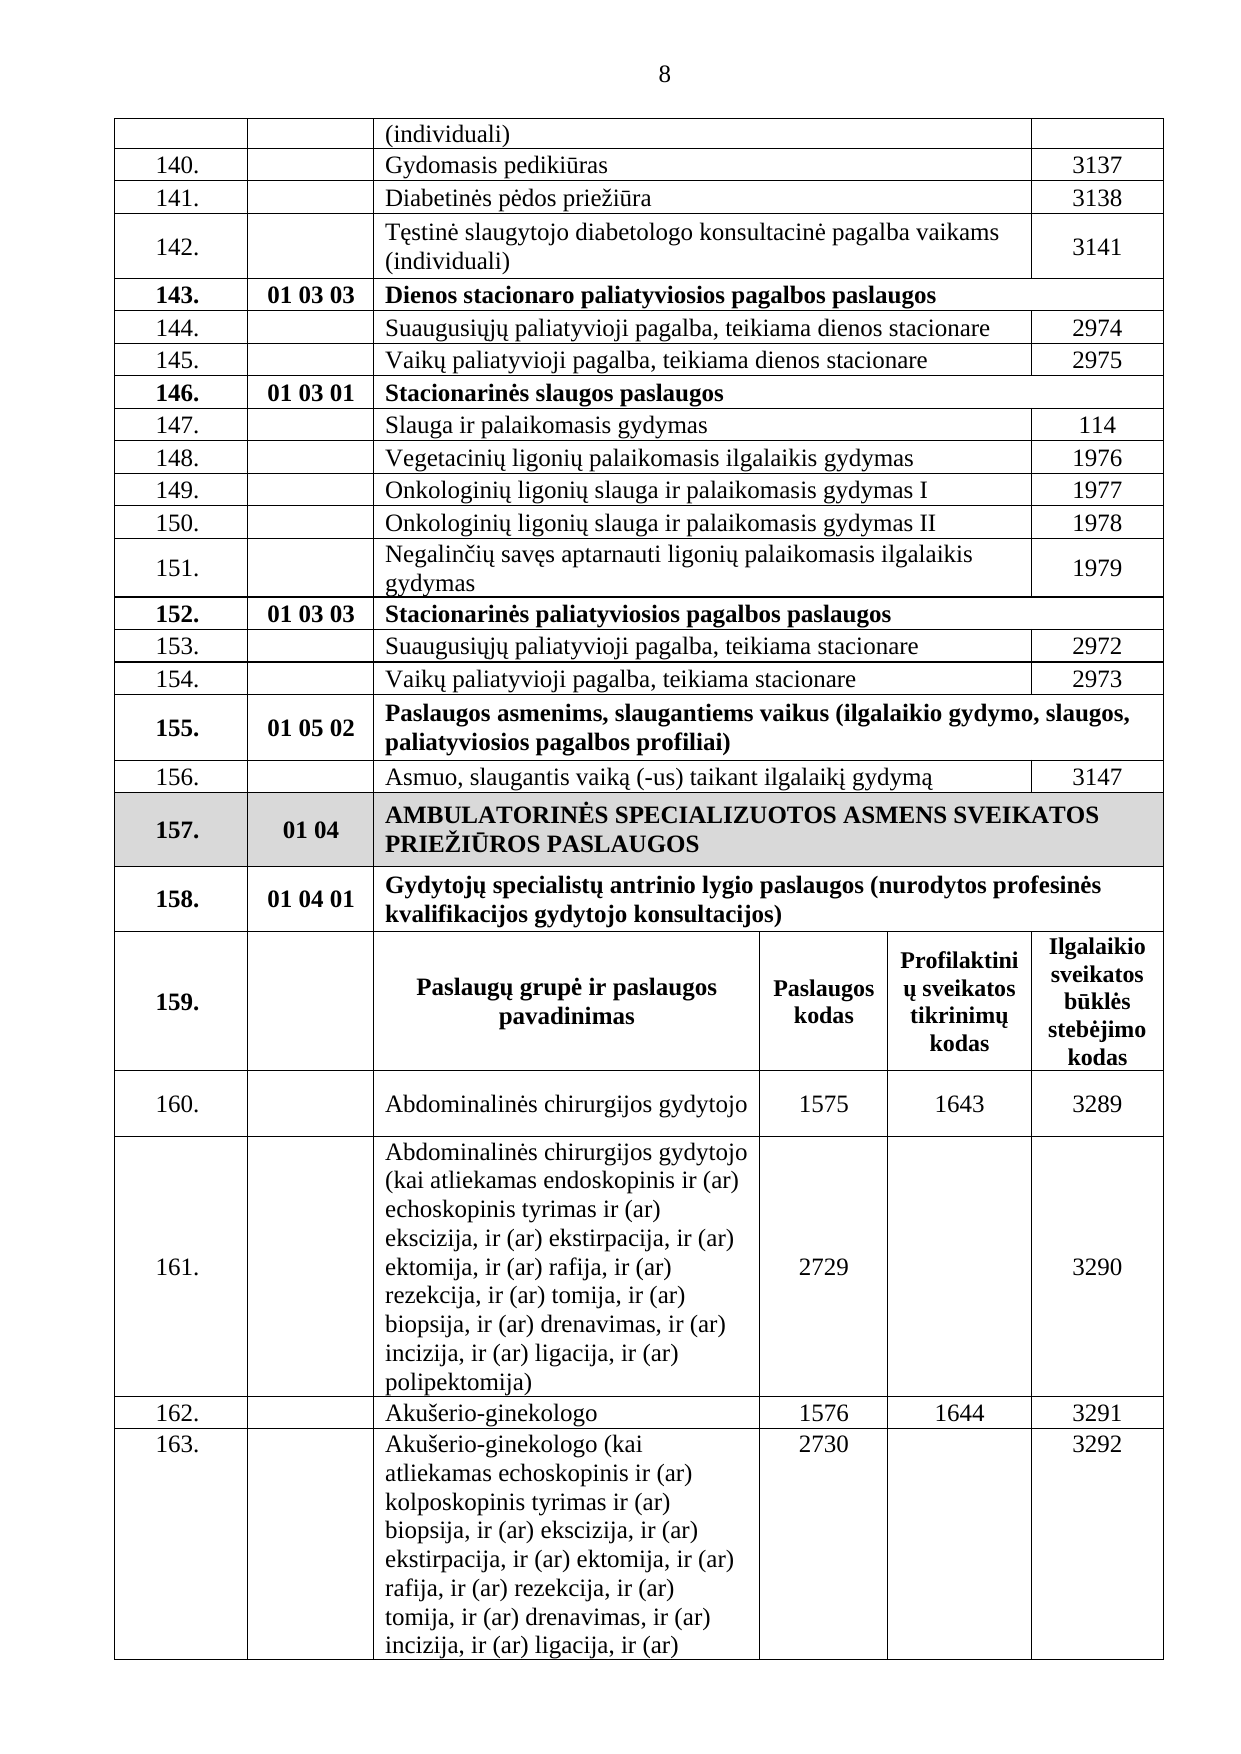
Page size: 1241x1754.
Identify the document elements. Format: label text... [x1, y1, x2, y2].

table_cell 162. [115, 1397, 247, 1428]
table_cell Vegetacinių ligonių palaikomasis ilgalaikis gydymas [374, 441, 1031, 473]
table_cell [248, 539, 373, 596]
table_cell Slauga ir palaikomasis gydymas [374, 409, 1031, 440]
table_cell 01 03 01 [248, 376, 373, 408]
table_cell 114 [1032, 409, 1163, 440]
table_cell [248, 1071, 373, 1136]
table_cell 140. [115, 149, 247, 180]
table_cell [888, 1137, 1031, 1396]
table_cell 147. [115, 409, 247, 440]
table_cell Gydytojų specialistų antrinio lygio paslaugos (nurodytos profesinės kvalifikacijos gydytojo konsultacijos) [374, 867, 1163, 931]
table_cell 1978 [1032, 506, 1163, 538]
table_cell 154. [115, 663, 247, 694]
table_cell 150. [115, 506, 247, 538]
table_cell 158. [115, 867, 247, 931]
table_cell 01 03 03 [248, 279, 373, 310]
table_cell 1576 [760, 1397, 887, 1428]
table_cell Dienos stacionaro paliatyviosios pagalbos paslaugos [374, 279, 1163, 310]
table_cell Asmuo, slaugantis vaiką (-us) taikant ilgalaikį gydymą [374, 761, 1031, 792]
table_cell Paslaugų grupė ir paslaugos pavadinimas [374, 932, 759, 1070]
table_cell Diabetinės pėdos priežiūra [374, 181, 1031, 213]
table_cell Tęstinė slaugytojo diabetologo konsultacinė pagalba vaikams (individuali) [374, 214, 1031, 278]
table_cell Ilgalaikio sveikatos būklės stebėjimo kodas [1032, 932, 1163, 1070]
table_cell 153. [115, 630, 247, 661]
table_cell [115, 119, 247, 148]
table_cell [248, 506, 373, 538]
table_cell 156. [115, 761, 247, 792]
table_cell Gydomasis pedikiūras [374, 149, 1031, 180]
table_cell [248, 149, 373, 180]
table_cell 3292 [1032, 1429, 1163, 1659]
table_cell 1977 [1032, 474, 1163, 505]
table_cell 01 04 01 [248, 867, 373, 931]
table_cell 1575 [760, 1071, 887, 1136]
table_cell [248, 311, 373, 343]
table_cell 2974 [1032, 311, 1163, 343]
table_cell (individuali) [374, 119, 1031, 148]
table_cell 159. [115, 932, 247, 1070]
table_cell 157. [115, 793, 247, 866]
table_cell 146. [115, 376, 247, 408]
table_cell [248, 932, 373, 1070]
table_cell [248, 214, 373, 278]
table_cell Suaugusiųjų paliatyvioji pagalba, teikiama stacionare [374, 630, 1031, 661]
table_cell 3291 [1032, 1397, 1163, 1428]
table_cell [248, 119, 373, 148]
table_cell [248, 1137, 373, 1396]
table_cell 151. [115, 539, 247, 596]
table_cell Abdominalinės chirurgijos gydytojo [374, 1071, 759, 1136]
table_cell 01 05 02 [248, 695, 373, 759]
table_cell 01 03 03 [248, 598, 373, 629]
table_cell Akušerio-ginekologo (kai atliekamas echoskopinis ir (ar) kolposkopinis tyrimas ir (ar) biopsija, ir (ar) ekscizija, ir (ar) ekstirpacija, ir (ar) ektomija, ir (ar) rafija, ir (ar) rezekcija, ir (ar) tomija, ir (ar) drenavimas, ir (ar) incizija, ir (ar) ligacija, ir (ar) [374, 1429, 759, 1659]
table_cell 141. [115, 181, 247, 213]
table_cell 3141 [1032, 214, 1163, 278]
table_cell Stacionarinės paliatyviosios pagalbos paslaugos [374, 598, 1163, 629]
table_cell 1643 [888, 1071, 1031, 1136]
table_cell Negalinčių savęs aptarnauti ligonių palaikomasis ilgalaikis gydymas [374, 539, 1031, 596]
table_cell 2730 [760, 1429, 887, 1659]
table_cell 148. [115, 441, 247, 473]
table_cell 1976 [1032, 441, 1163, 473]
table_cell 2975 [1032, 344, 1163, 375]
table_cell [248, 181, 373, 213]
table_cell 2973 [1032, 663, 1163, 694]
table_cell 149. [115, 474, 247, 505]
table_cell 3290 [1032, 1137, 1163, 1396]
table_cell 142. [115, 214, 247, 278]
table_cell [248, 761, 373, 792]
table_cell [248, 663, 373, 694]
table_cell 3137 [1032, 149, 1163, 180]
table_cell AMBULATORINĖS SPECIALIZUOTOS ASMENS SVEIKATOS PRIEŽIŪROS PASLAUGOS [374, 793, 1163, 866]
table_cell [248, 409, 373, 440]
table_cell [248, 630, 373, 661]
table_cell Vaikų paliatyvioji pagalba, teikiama stacionare [374, 663, 1031, 694]
table_cell 160. [115, 1071, 247, 1136]
table_cell 3138 [1032, 181, 1163, 213]
table_cell 01 04 [248, 793, 373, 866]
table_cell 2729 [760, 1137, 887, 1396]
table_cell Vaikų paliatyvioji pagalba, teikiama dienos stacionare [374, 344, 1031, 375]
table_cell Stacionarinės slaugos paslaugos [374, 376, 1163, 408]
table_cell [248, 441, 373, 473]
table_cell [248, 1429, 373, 1659]
table_cell [248, 474, 373, 505]
table_cell [248, 1397, 373, 1428]
table_cell 1644 [888, 1397, 1031, 1428]
table_cell 155. [115, 695, 247, 759]
table_cell Suaugusiųjų paliatyvioji pagalba, teikiama dienos stacionare [374, 311, 1031, 343]
table_cell 143. [115, 279, 247, 310]
table_cell 163. [115, 1429, 247, 1659]
table_cell [248, 344, 373, 375]
table_cell 1979 [1032, 539, 1163, 596]
table_cell [888, 1429, 1031, 1659]
table_cell Onkologinių ligonių slauga ir palaikomasis gydymas II [374, 506, 1031, 538]
table_cell 145. [115, 344, 247, 375]
table_cell 2972 [1032, 630, 1163, 661]
table_cell 144. [115, 311, 247, 343]
table_cell Paslaugos asmenims, slaugantiems vaikus (ilgalaikio gydymo, slaugos, paliatyviosios pagalbos profiliai) [374, 695, 1163, 759]
table_cell Akušerio-ginekologo [374, 1397, 759, 1428]
table_cell 152. [115, 598, 247, 629]
table_cell 3289 [1032, 1071, 1163, 1136]
table_cell 161. [115, 1137, 247, 1396]
table_cell Abdominalinės chirurgijos gydytojo (kai atliekamas endoskopinis ir (ar) echoskopinis tyrimas ir (ar) ekscizija, ir (ar) ekstirpacija, ir (ar) ektomija, ir (ar) rafija, ir (ar) rezekcija, ir (ar) tomija, ir (ar) biopsija, ir (ar) drenavimas, ir (ar) incizija, ir (ar) ligacija, ir (ar) polipektomija) [374, 1137, 759, 1396]
table_cell Onkologinių ligonių slauga ir palaikomasis gydymas I [374, 474, 1031, 505]
table_cell 3147 [1032, 761, 1163, 792]
table_cell Paslaugos kodas [760, 932, 887, 1070]
table_cell [1032, 119, 1163, 148]
table_cell Profilaktinių sveikatos tikrinimų kodas [888, 932, 1031, 1070]
